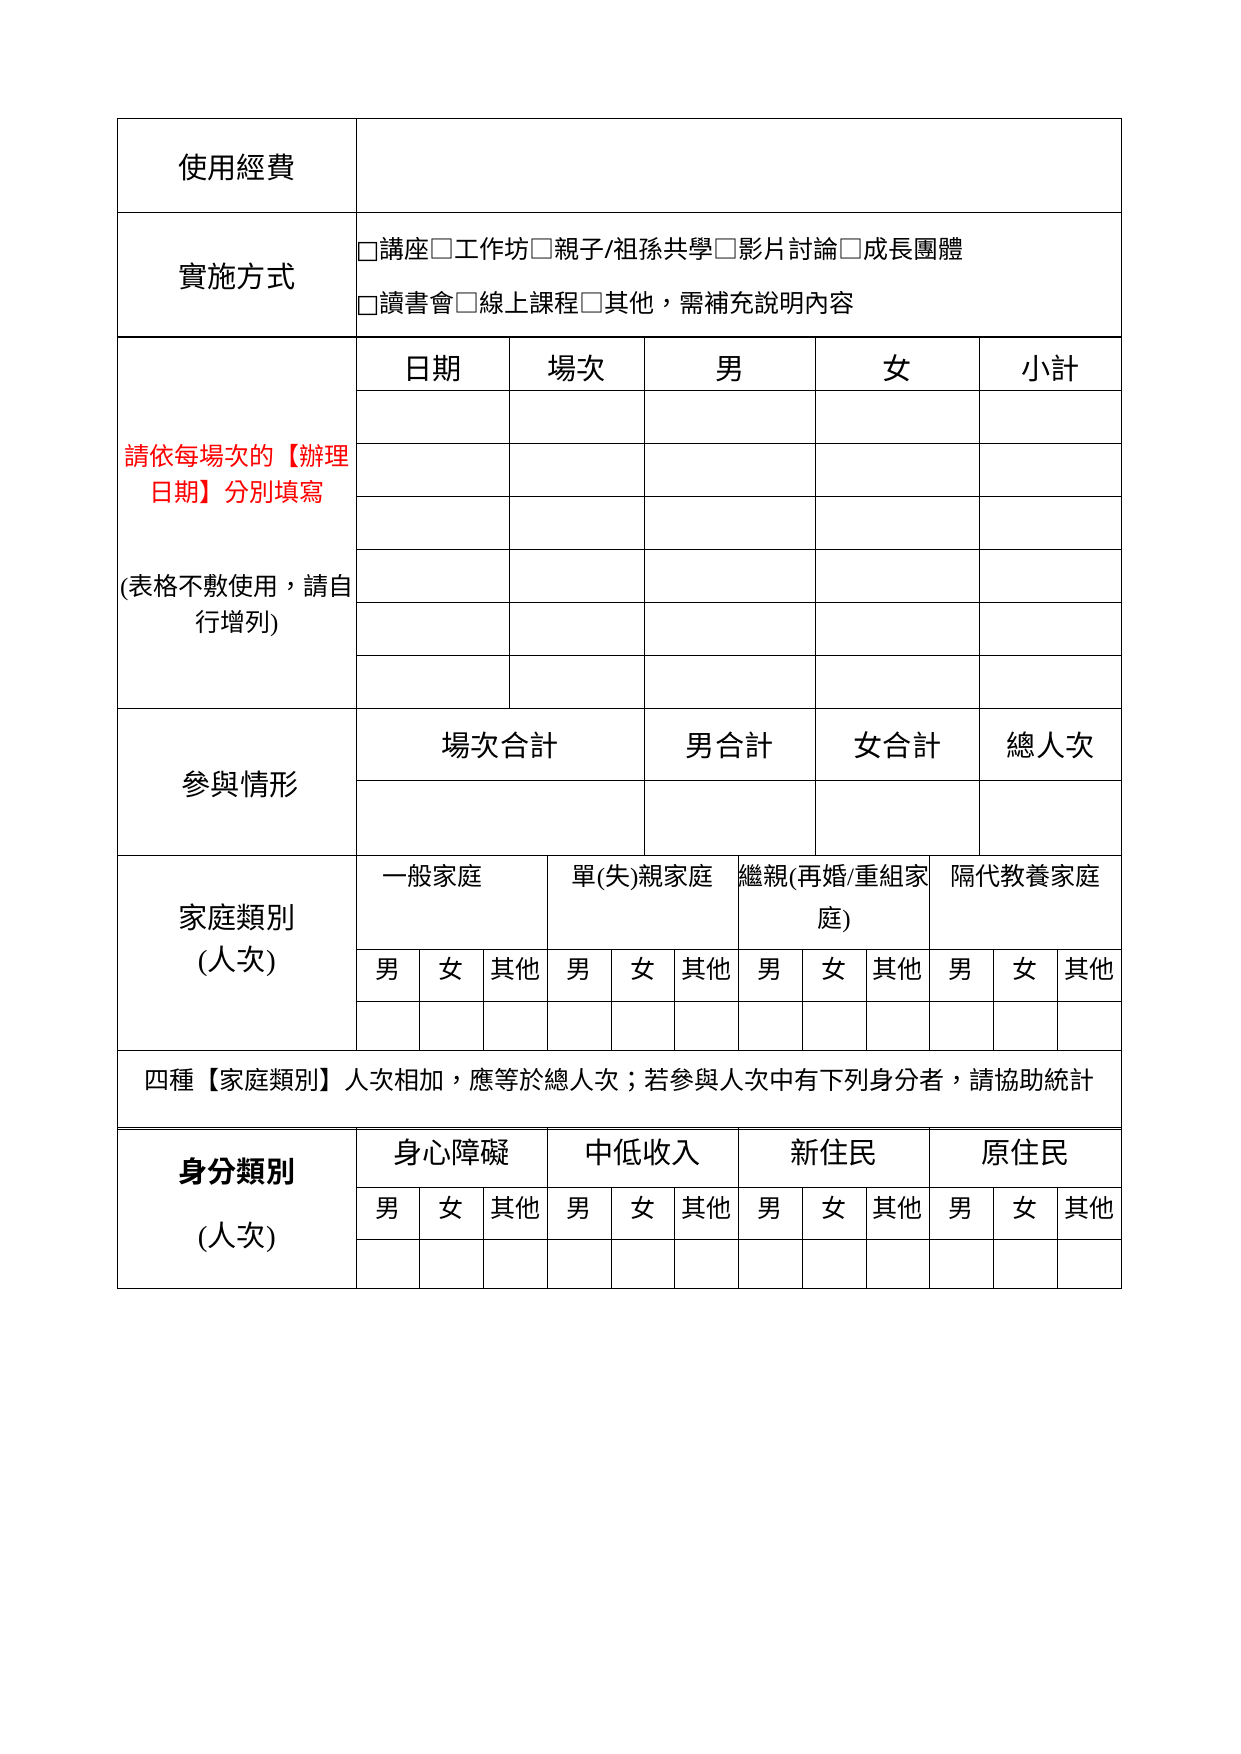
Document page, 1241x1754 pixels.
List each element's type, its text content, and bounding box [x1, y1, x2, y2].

table_cell [739, 1240, 802, 1288]
table_cell 中低收入 [548, 1130, 738, 1187]
table_cell [675, 1240, 738, 1288]
table_cell [816, 781, 979, 855]
table_cell 其他 [1058, 1188, 1121, 1239]
table_cell [816, 550, 979, 602]
table_cell [510, 391, 644, 443]
table_cell [803, 1002, 866, 1050]
table_cell 場次 [510, 338, 644, 389]
table_cell 男 [357, 1188, 419, 1239]
table_cell 其他 [484, 950, 547, 1001]
table_cell [994, 1240, 1057, 1288]
table_cell 繼親(再婚/重組家庭) [739, 856, 929, 949]
table_cell [510, 656, 644, 708]
table_cell [510, 497, 644, 549]
table_cell 其他 [675, 950, 738, 1001]
table_cell [357, 444, 509, 496]
table_cell 其他 [867, 1188, 929, 1239]
table_cell [357, 603, 509, 655]
table_cell [816, 391, 979, 443]
table_cell 男合計 [645, 709, 815, 780]
table_cell 女 [612, 1188, 674, 1239]
table_cell [510, 444, 644, 496]
table_cell [816, 444, 979, 496]
table_cell [980, 550, 1121, 602]
table_cell 場次合計 [357, 709, 644, 780]
table_cell 小計 [980, 338, 1121, 389]
table_cell [645, 550, 815, 602]
table_cell 男 [645, 338, 815, 389]
table_cell 其他 [484, 1188, 547, 1239]
table_cell [980, 391, 1121, 443]
table_cell 男 [357, 950, 419, 1001]
table_cell [1058, 1240, 1121, 1288]
table_cell [994, 1002, 1057, 1050]
table_cell [739, 1002, 802, 1050]
table_cell 男 [930, 950, 993, 1001]
table_cell [357, 1002, 419, 1050]
table_cell 女 [612, 950, 674, 1001]
table_cell [980, 603, 1121, 655]
table_cell [645, 656, 815, 708]
table_cell 四種【家庭類別】人次相加，應等於總人次；若參與人次中有下列身分者，請協助統計 [118, 1051, 1121, 1127]
table_cell 實施方式 [118, 213, 356, 336]
table_cell 原住民 [930, 1130, 1121, 1187]
table_cell 女合計 [816, 709, 979, 780]
table_cell [357, 497, 509, 549]
table_cell [867, 1002, 929, 1050]
table_cell 男 [930, 1188, 993, 1239]
table_cell [357, 1240, 419, 1288]
table_cell [645, 497, 815, 549]
table_cell 隔代教養家庭 [930, 856, 1121, 949]
table_cell [420, 1002, 483, 1050]
table_cell [510, 603, 644, 655]
table_cell 女 [803, 1188, 866, 1239]
table_cell 日期 [357, 338, 509, 389]
table_cell [357, 119, 1121, 212]
table_cell [980, 444, 1121, 496]
table_cell [357, 781, 644, 855]
table_cell [816, 497, 979, 549]
table_cell [510, 550, 644, 602]
table_cell [980, 497, 1121, 549]
table_cell 其他 [1058, 950, 1121, 1001]
table_cell [645, 391, 815, 443]
table_cell [612, 1240, 674, 1288]
table_cell [548, 1002, 611, 1050]
table_cell [675, 1002, 738, 1050]
table_cell [645, 444, 815, 496]
table_cell 男 [739, 1188, 802, 1239]
table_cell [980, 781, 1121, 855]
table_cell [1058, 1002, 1121, 1050]
table_cell [357, 656, 509, 708]
table_cell [645, 603, 815, 655]
table_cell 總人次 [980, 709, 1121, 780]
table_cell [816, 656, 979, 708]
table_cell 新住民 [739, 1130, 929, 1187]
table_cell [803, 1240, 866, 1288]
table_cell 身分類別 (人次) [118, 1130, 356, 1288]
table_cell [357, 391, 509, 443]
table_cell 男 [548, 1188, 611, 1239]
table_cell 女 [803, 950, 866, 1001]
table_cell 請依每場次的【辦理日期】分別填寫 (表格不敷使用，請自行增列) [118, 338, 356, 708]
table_cell [612, 1002, 674, 1050]
table_cell 女 [420, 1188, 483, 1239]
table_cell [867, 1240, 929, 1288]
table_cell 男 [739, 950, 802, 1001]
table_cell [645, 781, 815, 855]
table_cell 女 [816, 338, 979, 389]
table_cell [980, 656, 1121, 708]
table_cell [484, 1002, 547, 1050]
table_cell 女 [994, 1188, 1057, 1239]
table_cell 其他 [867, 950, 929, 1001]
table_cell [930, 1240, 993, 1288]
table_cell [484, 1240, 547, 1288]
table_cell □講座□工作坊□親子/祖孫共學□影片討論□成長團體 □讀書會□線上課程□其他，需補充說明內容 [357, 213, 1121, 336]
table_cell 家庭類別 (人次) [118, 856, 356, 1050]
table_cell 使用經費 [118, 119, 356, 212]
table_cell [420, 1240, 483, 1288]
table_cell 其他 [675, 1188, 738, 1239]
table_cell 女 [994, 950, 1057, 1001]
table_cell 身心障礙 [357, 1130, 547, 1187]
table_cell [548, 1240, 611, 1288]
table_cell 參與情形 [118, 709, 356, 855]
table_cell 男 [548, 950, 611, 1001]
table_cell 女 [420, 950, 483, 1001]
table_cell [930, 1002, 993, 1050]
table_cell 一般家庭 [357, 856, 547, 949]
table_cell [816, 603, 979, 655]
table_cell [357, 550, 509, 602]
table_cell 單(失)親家庭 [548, 856, 738, 949]
